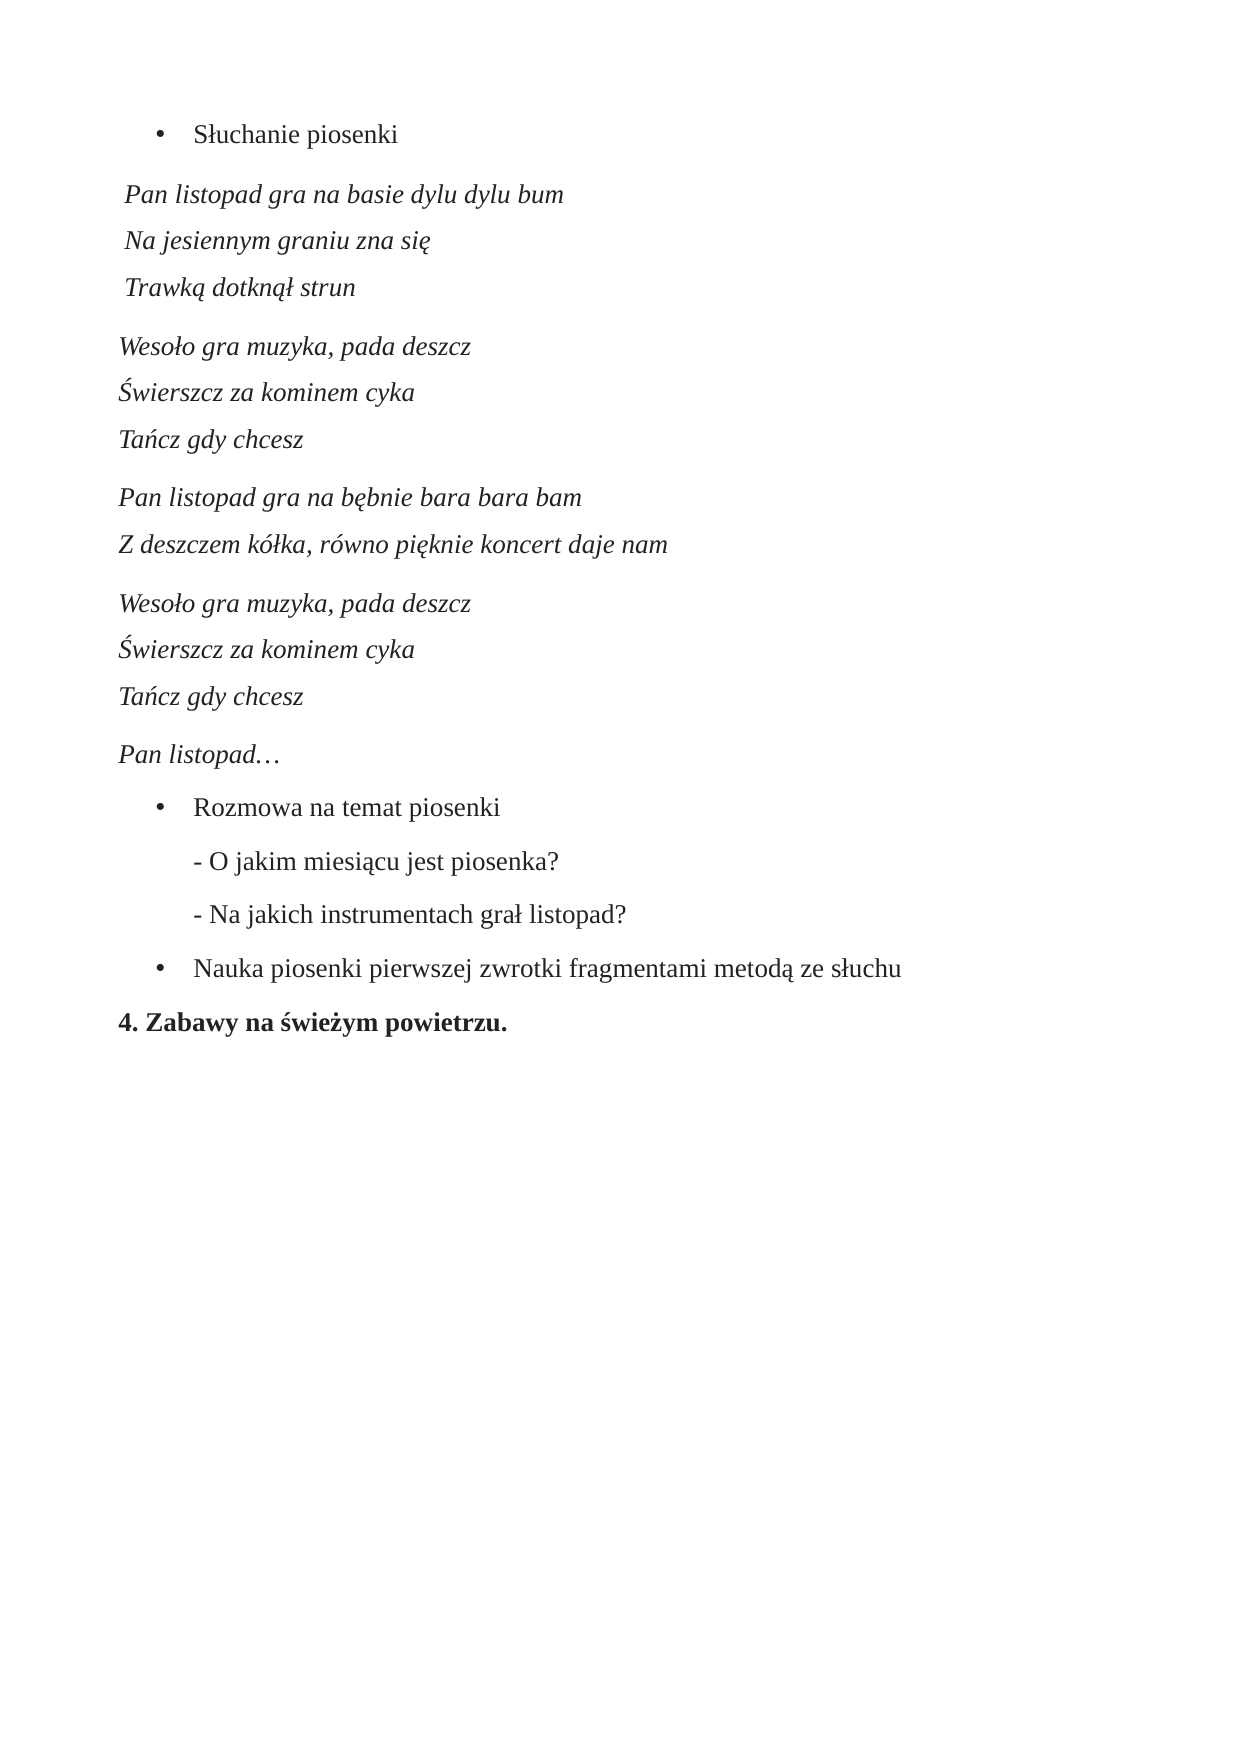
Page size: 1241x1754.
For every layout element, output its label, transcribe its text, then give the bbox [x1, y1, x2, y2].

text Pan listopad gra na bębnie bara bara bam Z deszczem kółka, równo pięknie koncert daje nam [118, 482, 1122, 559]
text 4. Zabawy na świeżym powietrzu. [118, 1006, 1122, 1037]
text Wesoło gra muzyka, pada deszcz Świerszcz za kominem cyka Tańcz gdy chcesz [118, 330, 1122, 454]
list Słuchanie piosenki [156, 118, 1122, 149]
list Pan listopad gra na basie dylu dylu bum Na jesiennym graniu zna się Trawką dotknął strun [89, 178, 1122, 302]
text Pan listopad… [118, 739, 1122, 770]
list - O jakim miesiącu jest piosenka? [156, 845, 1122, 876]
list Rozmowa na temat piosenki [156, 791, 1122, 822]
list - Na jakich instrumentach grał listopad? [156, 899, 1122, 930]
text Wesoło gra muzyka, pada deszcz Świerszcz za kominem cyka Tańcz gdy chcesz [118, 587, 1122, 711]
list Nauka piosenki pierwszej zwrotki fragmentami metodą ze słuchu [156, 952, 1122, 983]
